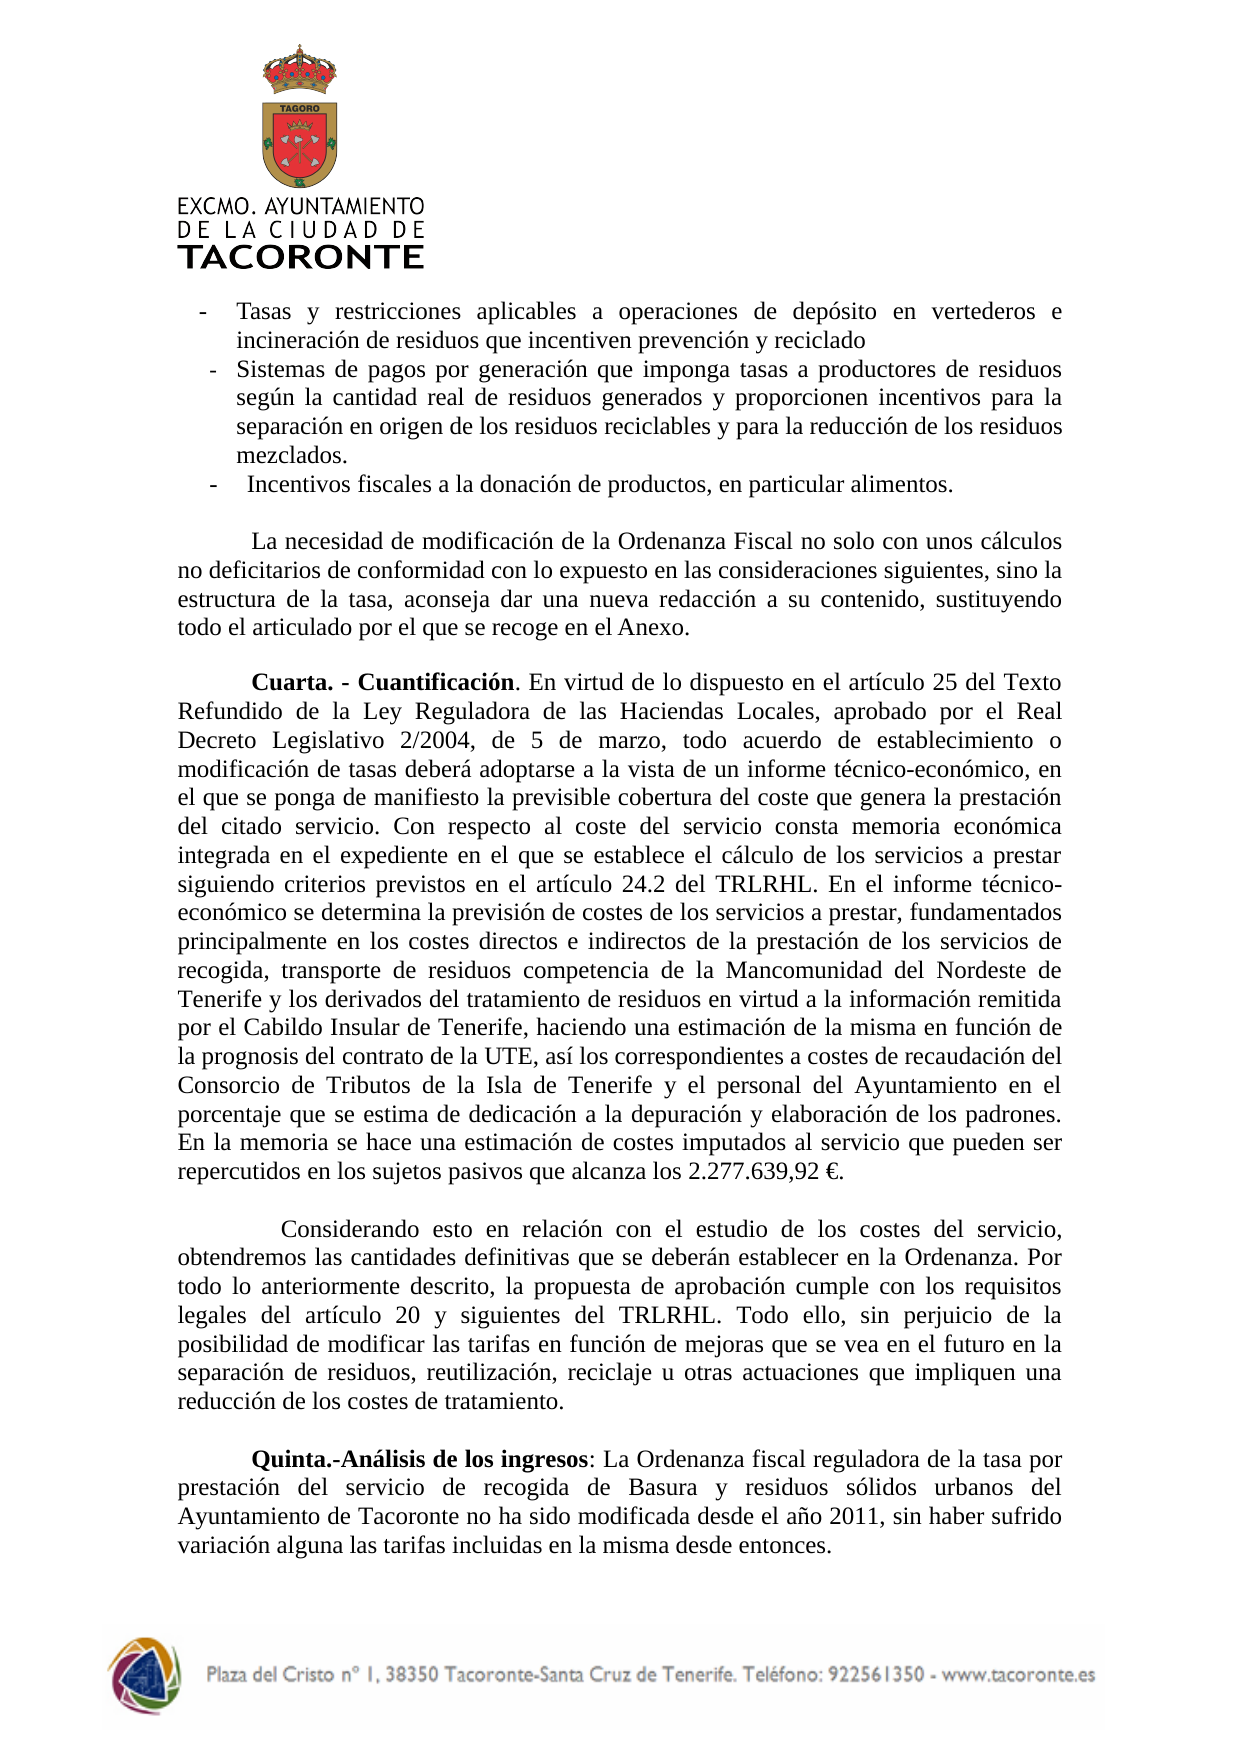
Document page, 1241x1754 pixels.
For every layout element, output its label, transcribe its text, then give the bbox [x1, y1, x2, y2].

picture [177, 44, 424, 269]
text Considerando esto en relación con el estudio de los costes del servicio, obtendremos las cantidades definitivas que se deberán establecer en la Ordenanza. Por todo lo anteriormente descrito, la propuesta de aprobación cumple con los requisitos legales del artículo 20 y siguientes del TRLRHL. Todo ello, sin perjuicio de la posibilidad de modificar las tarifas en función de mejoras que se vea en el futuro en la separación de residuos, reutilización, reciclaje u otras actuaciones que impliquen una reducción de los costes de tratamiento. [177, 1214, 1063, 1415]
text Quinta.-Análisis de los ingresos: La Ordenanza fiscal reguladora de la tasa por prestación del servicio de recogida de Basura y residuos sólidos urbanos del Ayuntamiento de Tacoronte no ha sido modificada desde el año 2011, sin haber sufrido variación alguna las tarifas incluidas en la misma desde entonces. [177, 1444, 1063, 1559]
list Incentivos fiscales a la donación de productos, en particular alimentos. [209, 469, 1063, 497]
list Sistemas de pagos por generación que imponga tasas a productores de residuos según la cantidad real de residuos generados y proporcionen incentivos para la separación en origen de los residuos reciclables y para la reducción de los residuos mezclados. [209, 354, 1063, 469]
text Cuarta. - Cuantificación. En virtud de lo dispuesto en el artículo 25 del Texto Refundido de la Ley Reguladora de las Haciendas Locales, aprobado por el Real Decreto Legislativo 2/2004, de 5 de marzo, todo acuerdo de establecimiento o modificación de tasas deberá adoptarse a la vista de un informe técnico-económico, en el que se ponga de manifiesto la previsible cobertura del coste que genera la prestación del citado servicio. Con respecto al coste del servicio consta memoria económica integrada en el expediente en el que se establece el cálculo de los servicios a prestar siguiendo criterios previstos en el artículo 24.2 del TRLRHL. En el informe técnico-económico se determina la previsión de costes de los servicios a prestar, fundamentados principalmente en los costes directos e indirectos de la prestación de los servicios de recogida, transporte de residuos competencia de la Mancomunidad del Nordeste de Tenerife y los derivados del tratamiento de residuos en virtud a la información remitida por el Cabildo Insular de Tenerife, haciendo una estimación de la misma en función de la prognosis del contrato de la UTE, así los correspondientes a costes de recaudación del Consorcio de Tributos de la Isla de Tenerife y el personal del Ayuntamiento en el porcentaje que se estima de dedicación a la depuración y elaboración de los padrones. En la memoria se hace una estimación de costes imputados al servicio que pueden ser repercutidos en los sujetos pasivos que alcanza los 2.277.639,92 €. [177, 667, 1063, 1185]
text La necesidad de modificación de la Ordenanza Fiscal no solo con unos cálculos no deficitarios de conformidad con lo expuesto en las consideraciones siguientes, sino la estructura de la tasa, aconseja dar una nueva redacción a su contenido, sustituyendo todo el articulado por el que se recoge en el Anexo. [177, 526, 1063, 641]
picture [101, 1624, 1105, 1730]
list Tasas y restricciones aplicables a operaciones de depósito en vertederos e incineración de residuos que incentiven prevención y reciclado [199, 296, 1063, 354]
